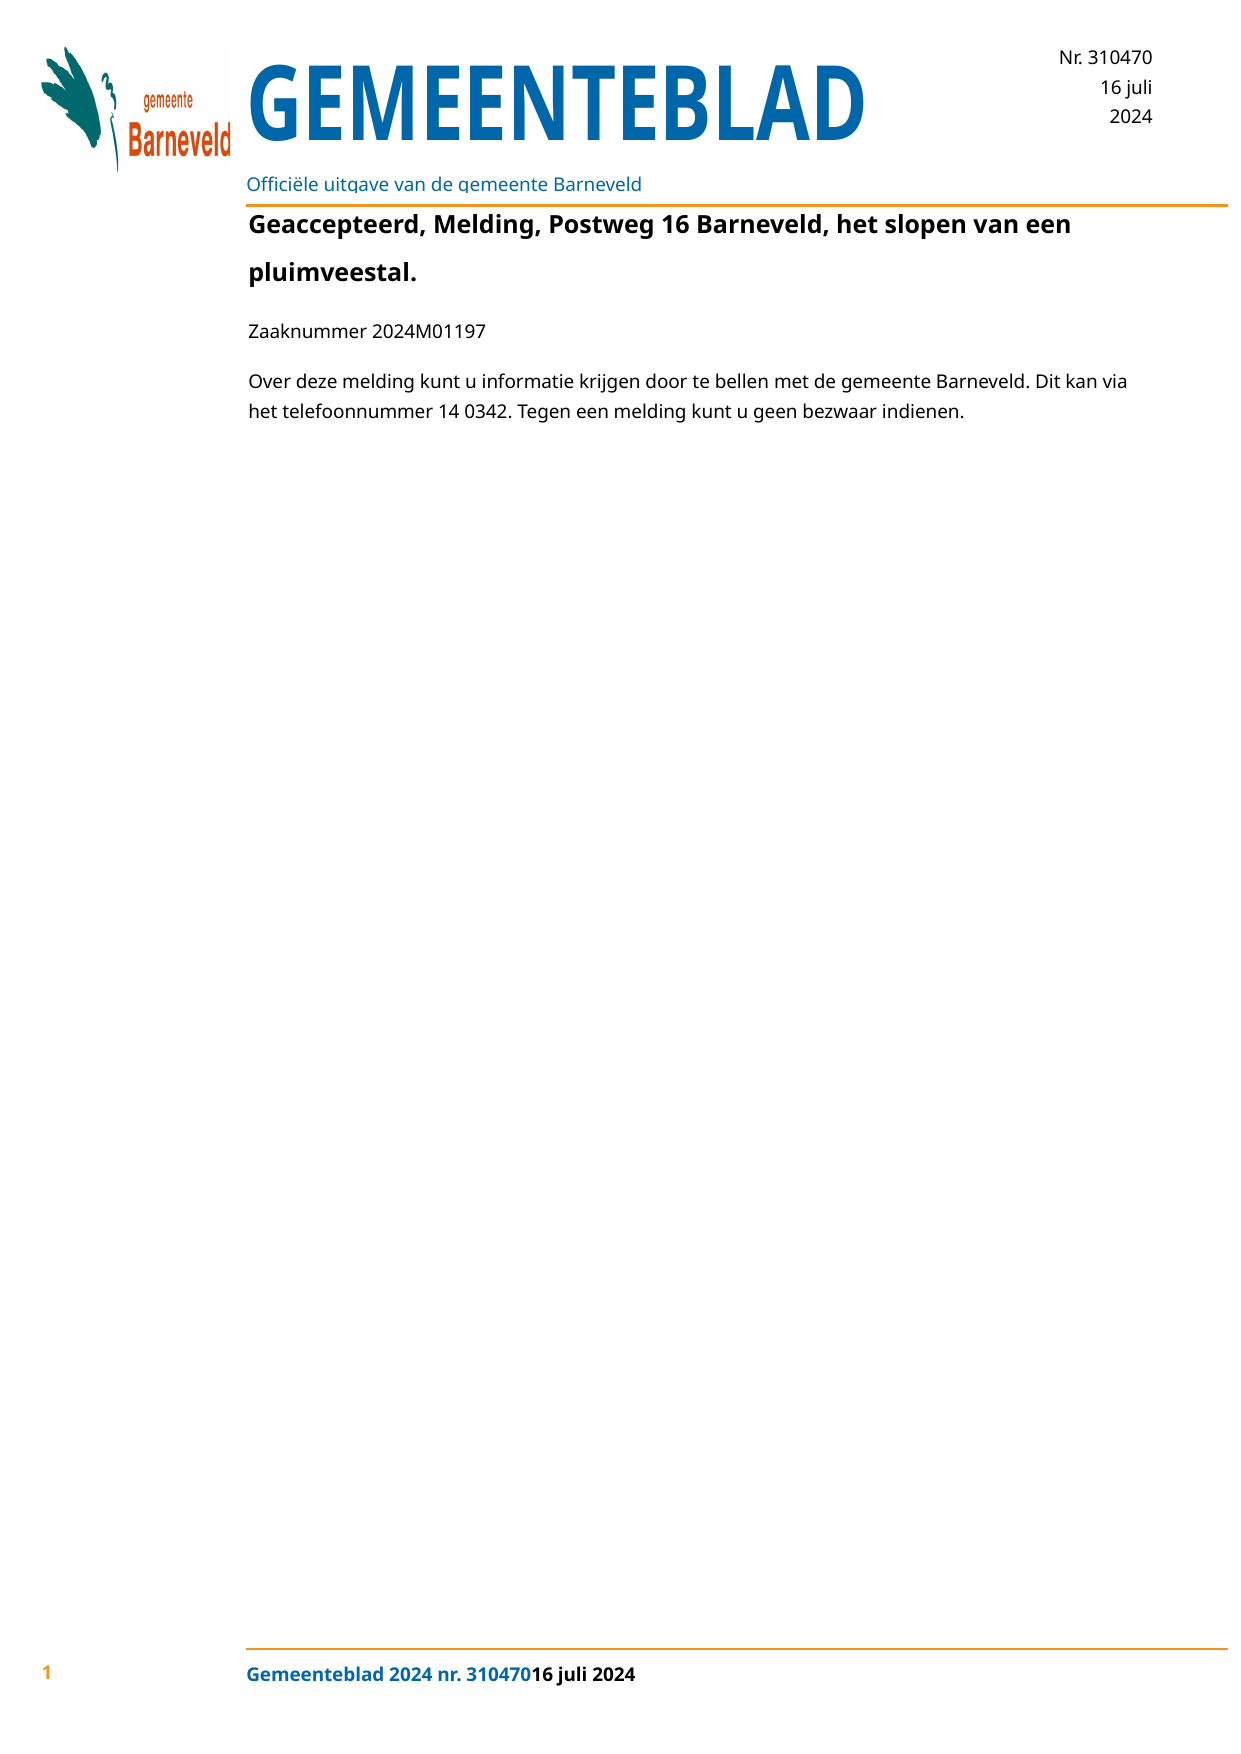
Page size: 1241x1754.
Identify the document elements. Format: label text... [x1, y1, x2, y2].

text Zaaknummer 2024M01197 [248, 318, 1152, 344]
picture [41, 47, 231, 172]
text Over deze melding kunt u informatie krijgen door te bellen met de gemeente Barneveld. Dit kan via het telefoonnummer 14 0342. Tegen een melding kunt u geen bezwaar indienen. [248, 368, 1152, 424]
text Geaccepteerd, Melding, Postweg 16 Barneveld, het slopen van een pluimveestal. [248, 207, 1152, 288]
